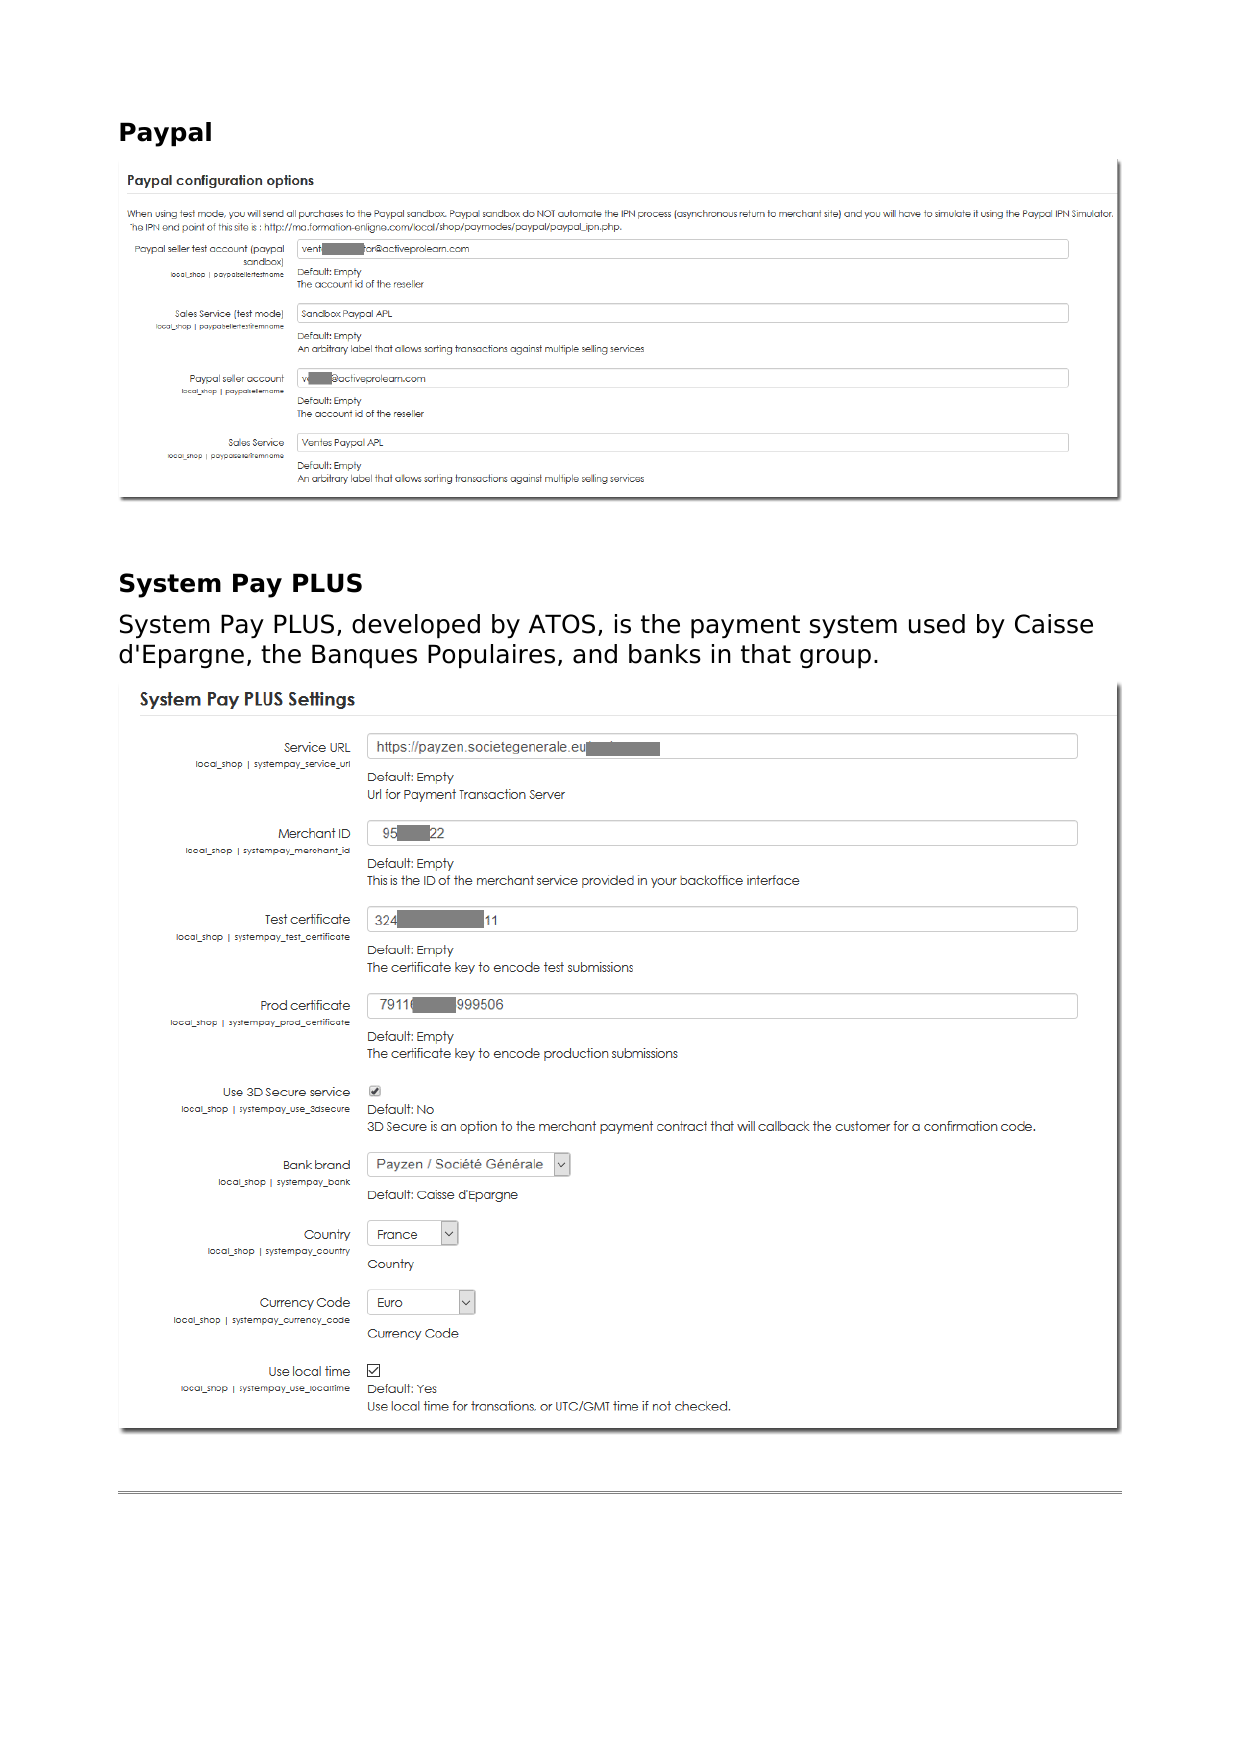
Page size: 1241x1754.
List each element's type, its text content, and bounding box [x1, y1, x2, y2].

text System Pay PLUS, developed by ATOS, is the payment system used by Caisse d'Epargne, the Banques Populaires, and banks in that group. [118, 611, 1122, 669]
subtitle Paypal [118, 118, 1122, 147]
subtitle System Pay PLUS [118, 569, 1122, 598]
picture [118, 681, 1123, 1435]
picture [118, 159, 1123, 503]
